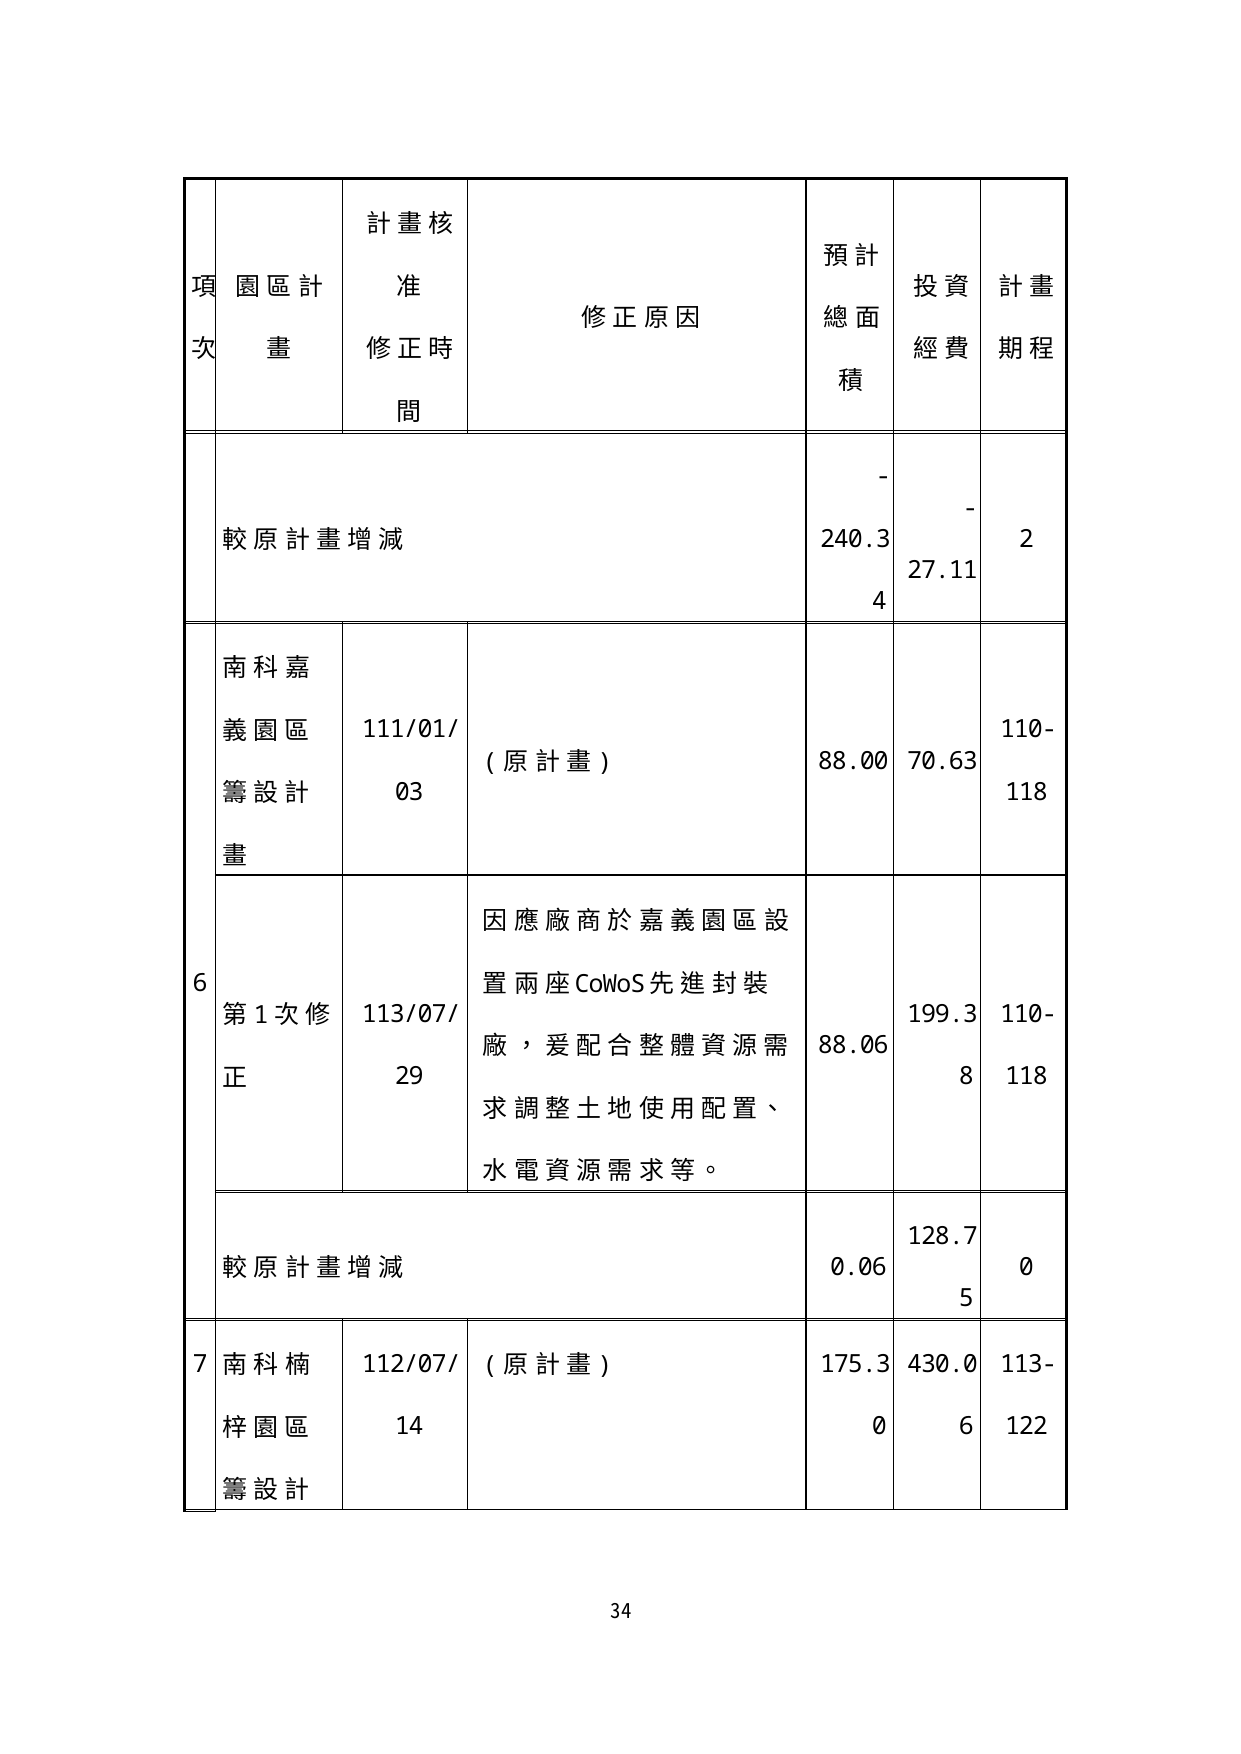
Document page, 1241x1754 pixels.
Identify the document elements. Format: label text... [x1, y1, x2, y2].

table_cell 因應廠商於嘉義園區設置兩座CoWoS先進封裝廠，爰配合整體資源需求調整土地使用配置、水電資源需求等。 [468, 876, 805, 1190]
table_cell 199.38 [894, 876, 980, 1190]
table_cell 112/07/14 [343, 1321, 467, 1508]
table_cell [186, 434, 215, 621]
table_cell 110-118 [981, 876, 1065, 1190]
table_cell (原計畫) [468, 1321, 805, 1508]
table_cell 7 [186, 1321, 215, 1508]
table_header 修正原因 [468, 180, 805, 430]
table_cell 430.06 [894, 1321, 980, 1508]
table_header 預計 總面積 [807, 180, 893, 430]
table_cell 0.06 [807, 1193, 893, 1318]
table_cell 128.75 [894, 1193, 980, 1318]
table_cell 88.00 [807, 624, 893, 874]
table_cell -240.34 [807, 434, 893, 621]
table_header 投資 經費 [894, 180, 980, 430]
table_cell 175.30 [807, 1321, 893, 1508]
table_header 園區計畫 [216, 180, 342, 430]
table_header 項次 [186, 180, 215, 430]
table_cell 較原計畫增減 [216, 1193, 805, 1318]
table_cell 113/07/29 [343, 876, 467, 1190]
table_cell 2 [981, 434, 1065, 621]
table_cell 較原計畫增減 [216, 434, 805, 621]
table_header 計畫核准 修正時間 [343, 180, 467, 430]
table_cell 70.63 [894, 624, 980, 874]
table_cell 6 [186, 624, 215, 1318]
table_header 計畫 期程 [981, 180, 1065, 430]
table_cell 113-122 [981, 1321, 1065, 1508]
table_cell 88.06 [807, 876, 893, 1190]
table_cell (原計畫) [468, 624, 805, 874]
table_cell 南科嘉義園區籌設計畫 [216, 624, 342, 874]
table_cell 0 [981, 1193, 1065, 1318]
table_cell 110-118 [981, 624, 1065, 874]
table_cell 111/01/03 [343, 624, 467, 874]
table_cell -27.11 [894, 434, 980, 621]
table_cell 第1次修正 [216, 876, 342, 1190]
table_cell 南科楠梓園區籌設計 [216, 1321, 342, 1508]
